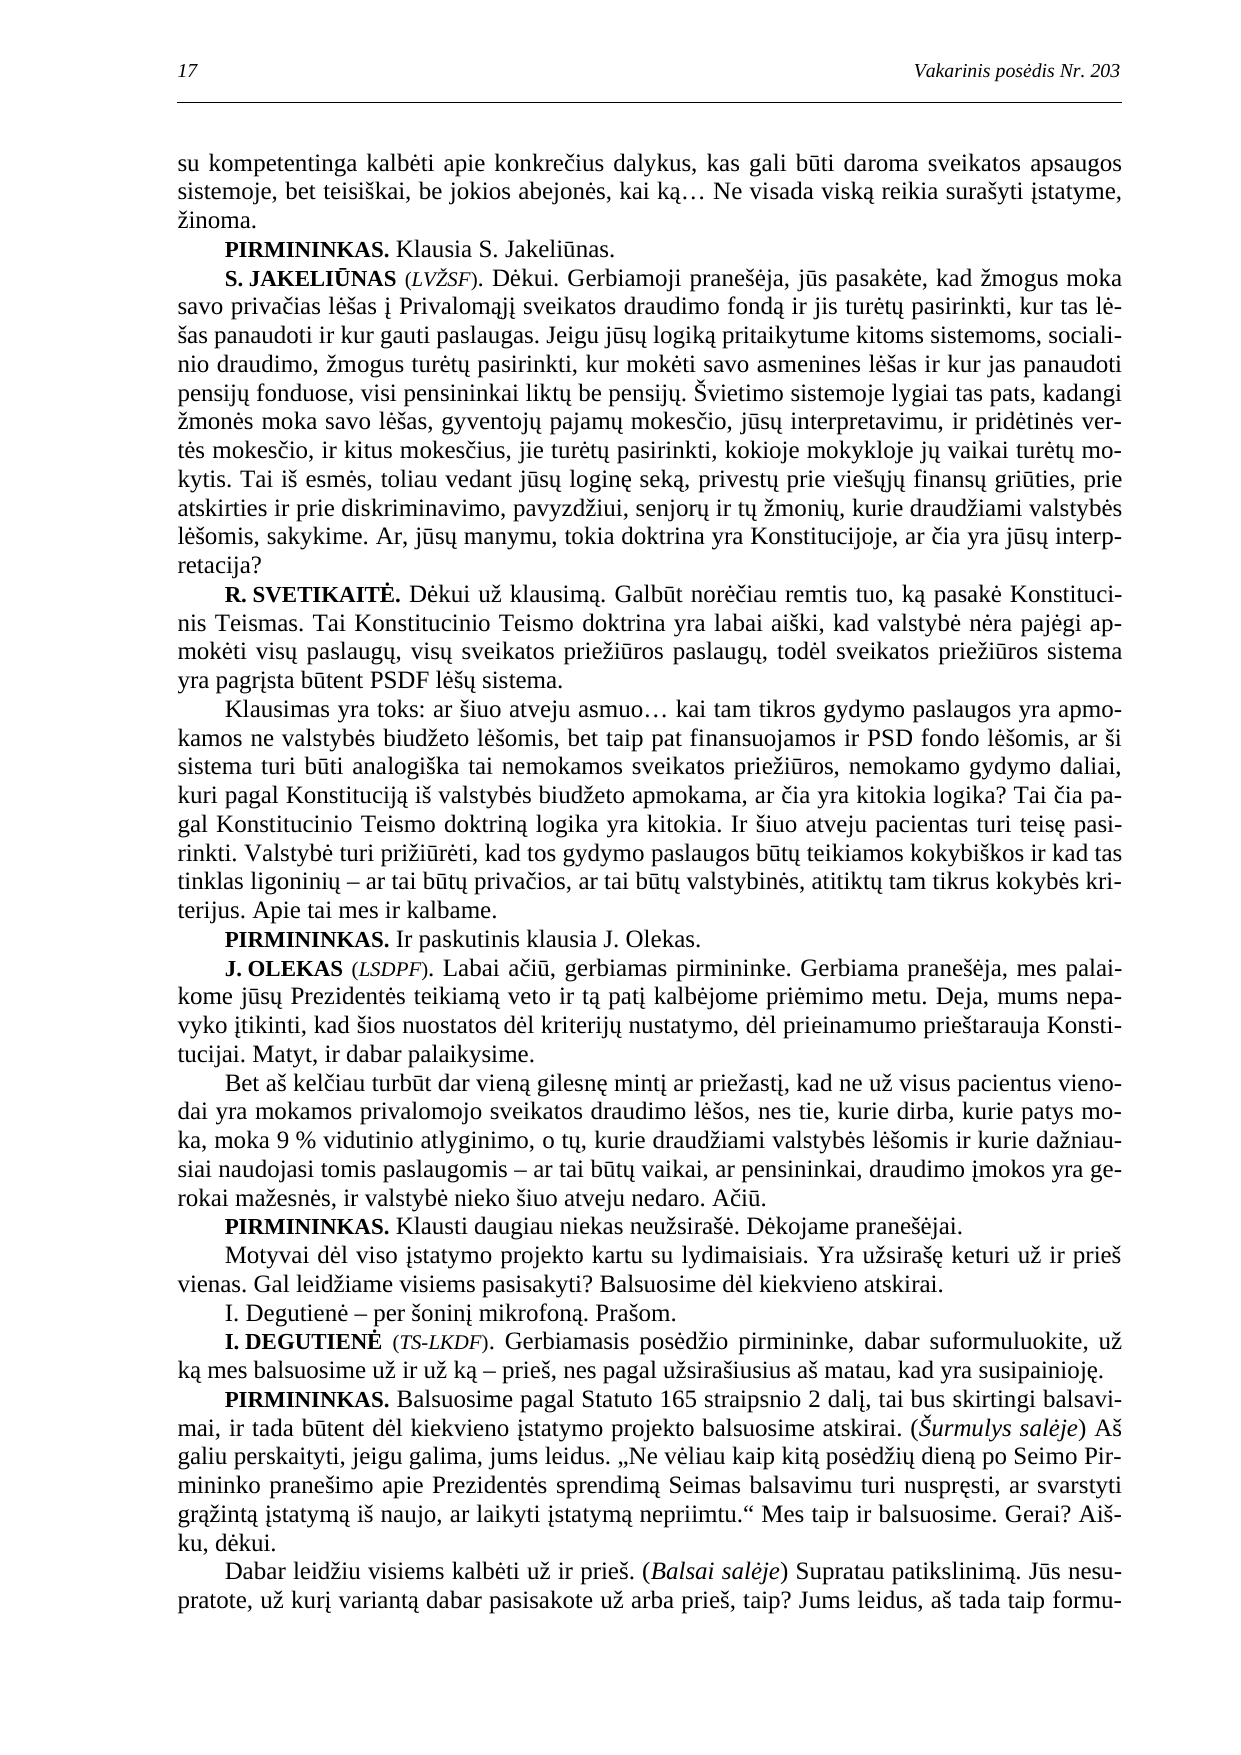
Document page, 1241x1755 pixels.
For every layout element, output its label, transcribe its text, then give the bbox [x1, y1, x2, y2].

text Da­bar lei­džiu vi­siems kal­bė­ti už ir prieš. (Bal­sai sa­lė­je) Su­pra­tau pa­tiks­li­ni­mą. Jūs ne­su­pra­to­te, už ku­rį va­rian­tą da­bar pa­si­sa­ko­te už ar­ba prieš, taip? Jums lei­dus, aš ta­da taip for­mu­ [177, 1556, 1122, 1614]
text I. DEGUTIENĖ (TS-LKDF). Ger­bia­ma­sis po­sė­džio pir­mi­nin­ke, da­bar su­for­mu­luo­ki­te, už ką mes bal­suo­si­me už ir už ką – prieš, nes pa­gal už­si­ra­šiu­sius aš ma­tau, kad yra su­si­pai­nio­ję. [177, 1326, 1122, 1384]
text J. OLEKAS (LSDPF). La­bai ačiū, ger­bia­mas pir­mi­nin­ke. Ger­bia­ma pra­ne­šė­ja, mes pa­lai­ko­me jū­sų Pre­zi­den­tės tei­kia­mą ve­to ir tą pa­tį kal­bė­jo­me pri­ėmi­mo me­tu. De­ja, mums ne­pa­vy­ko įti­kin­ti, kad šios nuo­sta­tos dėl kri­te­ri­jų nu­sta­ty­mo, dėl pri­ei­na­mu­mo prieš­ta­rau­ja Kon­sti­tu­ci­jai. Ma­tyt, ir da­bar pa­lai­ky­si­me. [177, 953, 1122, 1068]
text S. JAKELIŪNAS (LVŽSF). Dė­kui. Ger­bia­mo­ji pra­ne­šė­ja, jūs pa­sa­kė­te, kad žmo­gus mo­ka sa­vo pri­va­čias lė­šas į Pri­va­lo­mą­jį svei­ka­tos drau­di­mo fon­dą ir jis tu­rė­tų pa­si­rink­ti, kur tas lė­šas pa­nau­do­ti ir kur gau­ti pa­slau­gas. Jei­gu jū­sų lo­gi­ką pri­tai­ky­tu­me ki­toms sis­te­moms, so­cia­li­nio drau­di­mo, žmo­gus tu­rė­tų pa­si­rink­ti, kur mo­kė­ti sa­vo as­me­ni­nes lė­šas ir kur jas pa­nau­do­ti pen­si­jų fon­duo­se, vi­si pen­si­nin­kai lik­tų be pen­si­jų. Švie­ti­mo sis­te­mo­je ly­giai tas pats, ka­dan­gi žmo­nės mo­ka sa­vo lė­šas, gy­ven­to­jų pa­ja­mų mo­kes­čio, jū­sų in­ter­pre­ta­vi­mu, ir pri­dė­ti­nės ver­tės mo­kes­čio, ir ki­tus mo­kes­čius, jie tu­rė­tų pa­si­rink­ti, ko­kio­je mo­kyk­lo­je jų vai­kai tu­rė­tų mo­ky­tis. Tai iš es­mės, to­liau ve­dant jū­sų lo­gi­nę se­ką, pri­ves­tų prie vie­šų­jų fi­nan­sų griū­ties, prie at­skir­ties ir prie dis­kri­mi­na­vi­mo, pa­vyz­džiui, sen­jo­rų ir tų žmo­nių, ku­rie drau­džia­mi vals­ty­bės lė­šo­mis, sa­ky­ki­me. Ar, jū­sų ma­ny­mu, to­kia dok­tri­na yra Kon­sti­tu­ci­jo­je, ar čia yra jū­sų in­ter­p­reta­ci­ja? [177, 263, 1122, 579]
text Bet aš kel­čiau tur­būt dar vie­ną gi­les­nę min­tį ar prie­žas­tį, kad ne už vi­sus pa­cien­tus vie­no­dai yra mo­ka­mos pri­va­lo­mo­jo svei­ka­tos drau­di­mo lė­šos, nes tie, ku­rie dir­ba, ku­rie pa­tys mo­ka, mo­ka 9 % vi­du­ti­nio at­ly­gi­ni­mo, o tų, ku­rie drau­džia­mi vals­ty­bės lė­šo­mis ir ku­rie daž­niau­siai nau­do­ja­si to­mis pa­slau­go­mis – ar tai bū­tų vai­kai, ar pen­si­nin­kai, drau­di­mo įmo­kos yra ge­ro­kai ma­žes­nės, ir vals­ty­bė nie­ko šiuo at­ve­ju ne­da­ro. Ačiū. [177, 1068, 1122, 1211]
text su kom­pe­ten­tin­ga kal­bė­ti apie kon­kre­čius da­ly­kus, kas ga­li bū­ti da­ro­ma svei­ka­tos ap­sau­gos sis­te­mo­je, bet tei­siš­kai, be jo­kios abe­jo­nės, kai ką… Ne vi­sa­da vis­ką rei­kia su­ra­šy­ti įsta­ty­me, ži­no­ma. [177, 148, 1122, 234]
text PIRMININKAS. Ir pas­ku­ti­nis klau­sia J. Ole­kas. [177, 924, 1122, 953]
text I. De­gu­tie­nė – per šo­ni­nį mik­ro­fo­ną. Pra­šom. [177, 1298, 1122, 1326]
text PIRMININKAS. Klau­sia S. Ja­ke­liū­nas. [177, 234, 1122, 263]
text R. SVETIKAITĖ. Dė­kui už klau­si­mą. Gal­būt no­rė­čiau rem­tis tuo, ką pa­sa­kė Kon­sti­tu­ci­nis Teis­mas. Tai Kon­sti­tu­ci­nio Teis­mo dok­tri­na yra la­bai aiš­ki, kad vals­ty­bė nė­ra pa­jė­gi ap­mo­kė­ti vi­sų pa­slau­gų, vi­sų svei­ka­tos prie­žiū­ros pa­slau­gų, to­dėl svei­ka­tos prie­žiū­ros sis­te­ma yra pa­grįs­ta bū­tent PSDF lė­šų sis­te­ma. [177, 579, 1122, 694]
text Klau­si­mas yra toks: ar šiuo at­ve­ju as­muo… kai tam tik­ros gy­dy­mo pa­slau­gos yra ap­mo­ka­mos ne vals­ty­bės biu­dže­to lė­šo­mis, bet taip pat fi­nan­suo­ja­mos ir PSD fon­do lė­šo­mis, ar ši sis­te­ma tu­ri bū­ti ana­lo­giš­ka tai ne­mo­ka­mos svei­ka­tos prie­žiū­ros, ne­mo­ka­mo gy­dy­mo da­liai, ku­ri pa­gal Kon­sti­tu­ci­ją iš vals­ty­bės biu­dže­to ap­mo­ka­ma, ar čia yra ki­to­kia lo­gi­ka? Tai čia pa­gal Kon­sti­tu­ci­nio Teis­mo dok­tri­ną lo­gi­ka yra ki­to­kia. Ir šiuo at­ve­ju pa­cien­tas tu­ri tei­sę pa­si­rink­ti. Vals­ty­bė tu­ri pri­žiū­rė­ti, kad tos gy­dy­mo pa­slau­gos bū­tų tei­kia­mos ko­ky­biš­kos ir kad tas tin­klas li­go­ni­nių – ar tai bū­tų pri­va­čios, ar tai bū­tų vals­ty­bi­nės, ati­tik­tų tam tik­rus ko­ky­bės kri­te­ri­jus. Apie tai mes ir kal­ba­me. [177, 694, 1122, 924]
text Mo­ty­vai dėl vi­so įsta­ty­mo pro­jek­to kar­tu su ly­di­mai­siais. Yra už­si­ra­šę ke­tu­ri už ir prieš vie­nas. Gal lei­džia­me vi­siems pa­si­sa­ky­ti? Bal­suo­si­me dėl kiek­vie­no at­ski­rai. [177, 1240, 1122, 1298]
text PIRMININKAS. Bal­suo­si­me pa­gal Sta­tu­to 165 straips­nio 2 da­lį, tai bus skir­tin­gi bal­sa­vi­mai, ir ta­da bū­tent dėl kiek­vie­no įsta­ty­mo pro­jek­to bal­suo­si­me at­ski­rai. (Šur­mu­lys sa­lė­je) Aš ga­liu per­skai­ty­ti, jei­gu ga­li­ma, jums lei­dus. „Ne vė­liau kaip ki­tą po­sė­džių die­ną po Sei­mo Pir­mi­nin­ko pra­ne­ši­mo apie Pre­zi­den­tės spren­di­mą Sei­mas bal­sa­vi­mu tu­ri nu­spręs­ti, ar svars­ty­ti grą­žin­tą įsta­ty­mą iš nau­jo, ar lai­ky­ti įsta­ty­mą ne­pri­im­tu.“ Mes taip ir bal­suo­si­me. Ge­rai? Aiš­ku, dė­kui. [177, 1384, 1122, 1556]
text PIRMININKAS. Klaus­ti dau­giau nie­kas ne­už­si­ra­šė. Dė­ko­ja­me pra­ne­šė­jai. [177, 1211, 1122, 1240]
